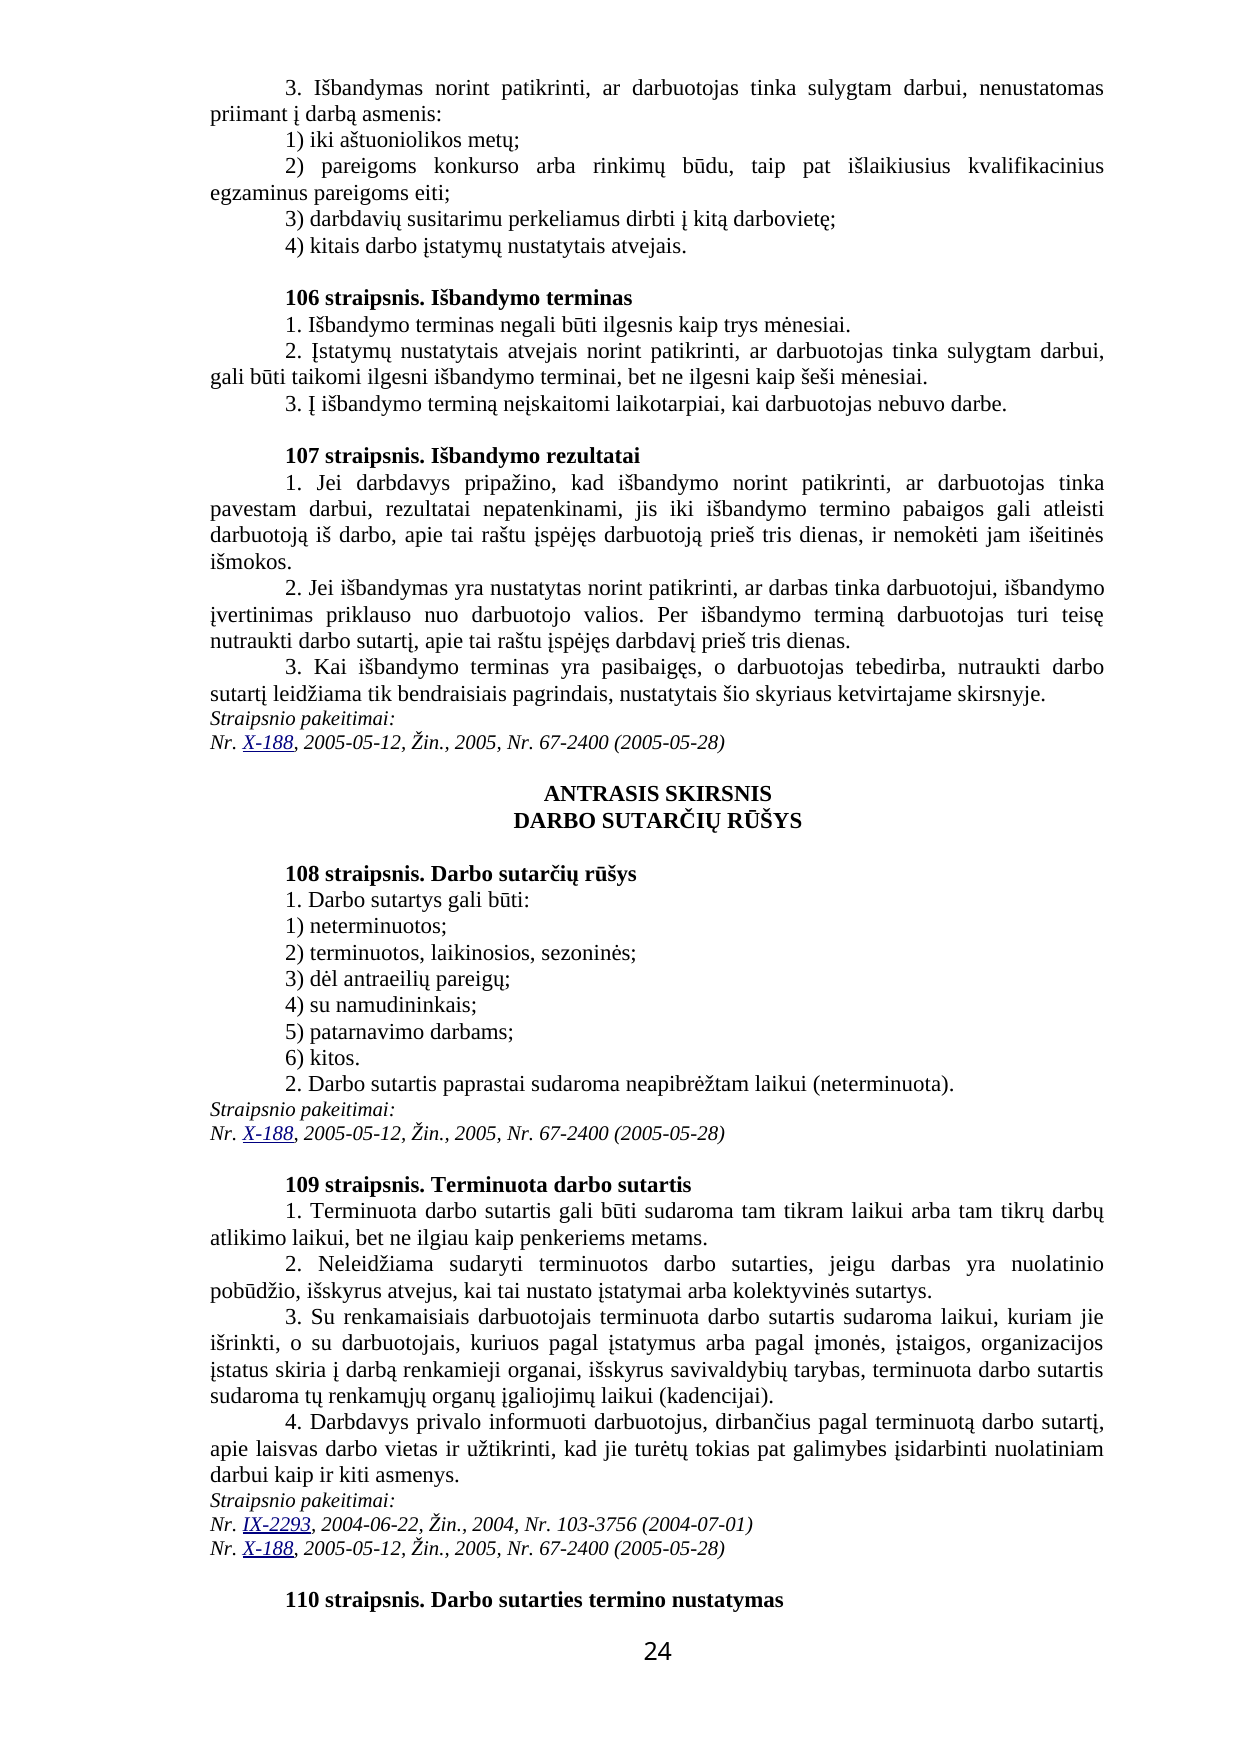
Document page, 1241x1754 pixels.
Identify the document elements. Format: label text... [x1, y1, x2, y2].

text 3. Kai išbandymo terminas yra pasibaigęs, o darbuotojas tebedirba, nutraukti darbo sutartį leidžiama tik bendraisiais pagrindais, nustatytais šio skyriaus ketvirtajame skirsnyje. [210, 653, 1106, 706]
text 106 straipsnis. Išbandymo terminas [210, 284, 1106, 311]
text Straipsnio pakeitimai: [210, 1097, 1106, 1121]
text 2. Darbo sutartis paprastai sudaroma neapibrėžtam laikui (neterminuota). [210, 1070, 1106, 1097]
text 1. Jei darbdavys pripažino, kad išbandymo norint patikrinti, ar darbuotojas tinka pavestam darbui, rezultatai nepatenkinami, jis iki išbandymo termino pabaigos gali atleisti darbuotoją iš darbo, apie tai raštu įspėjęs darbuotoją prieš tris dienas, ir nemokėti jam išeitinės išmokos. [210, 469, 1106, 574]
text 3. Su renkamaisiais darbuotojais terminuota darbo sutartis sudaroma laikui, kuriam jie išrinkti, o su darbuotojais, kuriuos pagal įstatymus arba pagal įmonės, įstaigos, organizacijos įstatus skiria į darbą renkamieji organai, išskyrus savivaldybių tarybas, terminuota darbo sutartis sudaroma tų renkamųjų organų įgaliojimų laikui (kadencijai). [210, 1303, 1106, 1408]
text 108 straipsnis. Darbo sutarčių rūšys [210, 859, 1106, 886]
text 2) terminuotos, laikinosios, sezoninės; [210, 939, 1106, 965]
text Nr. X-188, 2005-05-12, Žin., 2005, Nr. 67-2400 (2005-05-28) [210, 730, 1106, 754]
text DARBO SUTARČIŲ RŪŠYS [210, 807, 1106, 833]
text 1) iki aštuoniolikos metų; [210, 126, 1106, 153]
text 5) patarnavimo darbams; [210, 1018, 1106, 1044]
text 3) dėl antraeilių pareigų; [210, 965, 1106, 991]
text 1) neterminuotos; [210, 912, 1106, 939]
text 4) kitais darbo įstatymų nustatytais atvejais. [210, 232, 1106, 258]
text 2. Įstatymų nustatytais atvejais norint patikrinti, ar darbuotojas tinka sulygtam darbui, gali būti taikomi ilgesni išbandymo terminai, bet ne ilgesni kaip šeši mėnesiai. [210, 337, 1106, 390]
text 107 straipsnis. Išbandymo rezultatai [210, 442, 1106, 469]
text ANTRASIS SKIRSNIS [210, 781, 1106, 807]
text 2) pareigoms konkurso arba rinkimų būdu, taip pat išlaikiusius kvalifikacinius egzaminus pareigoms eiti; [210, 153, 1106, 205]
text 4. Darbdavys privalo informuoti darbuotojus, dirbančius pagal terminuotą darbo sutartį, apie laisvas darbo vietas ir užtikrinti, kad jie turėtų tokias pat galimybes įsidarbinti nuolatiniam darbui kaip ir kiti asmenys. [210, 1408, 1106, 1487]
text 3. Į išbandymo terminą neįskaitomi laikotarpiai, kai darbuotojas nebuvo darbe. [210, 390, 1106, 416]
text 109 straipsnis. Terminuota darbo sutartis [210, 1171, 1106, 1198]
text 3) darbdavių susitarimu perkeliamus dirbti į kitą darbovietę; [210, 205, 1106, 232]
text Straipsnio pakeitimai: [210, 1487, 1106, 1512]
text 4) su namudininkais; [210, 991, 1106, 1018]
text 2. Neleidžiama sudaryti terminuotos darbo sutarties, jeigu darbas yra nuolatinio pobūdžio, išskyrus atvejus, kai tai nustato įstatymai arba kolektyvinės sutartys. [210, 1250, 1106, 1303]
text 110 straipsnis. Darbo sutarties termino nustatymas [210, 1586, 1106, 1612]
text 1. Terminuota darbo sutartis gali būti sudaroma tam tikram laikui arba tam tikrų darbų atlikimo laikui, bet ne ilgiau kaip penkeriems metams. [210, 1198, 1106, 1250]
text 1. Išbandymo terminas negali būti ilgesnis kaip trys mėnesiai. [210, 311, 1106, 337]
text 3. Išbandymas norint patikrinti, ar darbuotojas tinka sulygtam darbui, nenustatomas priimant į darbą asmenis: [210, 73, 1106, 126]
text 6) kitos. [210, 1044, 1106, 1070]
text Nr. X-188, 2005-05-12, Žin., 2005, Nr. 67-2400 (2005-05-28) [210, 1121, 1106, 1145]
text Straipsnio pakeitimai: [210, 706, 1106, 730]
text Nr. X-188, 2005-05-12, Žin., 2005, Nr. 67-2400 (2005-05-28) [210, 1536, 1106, 1560]
text 2. Jei išbandymas yra nustatytas norint patikrinti, ar darbas tinka darbuotojui, išbandymo įvertinimas priklauso nuo darbuotojo valios. Per išbandymo terminą darbuotojas turi teisę nutraukti darbo sutartį, apie tai raštu įspėjęs darbdavį prieš tris dienas. [210, 574, 1106, 653]
text 1. Darbo sutartys gali būti: [210, 886, 1106, 912]
text Nr. IX-2293, 2004-06-22, Žin., 2004, Nr. 103-3756 (2004-07-01) [210, 1512, 1106, 1536]
